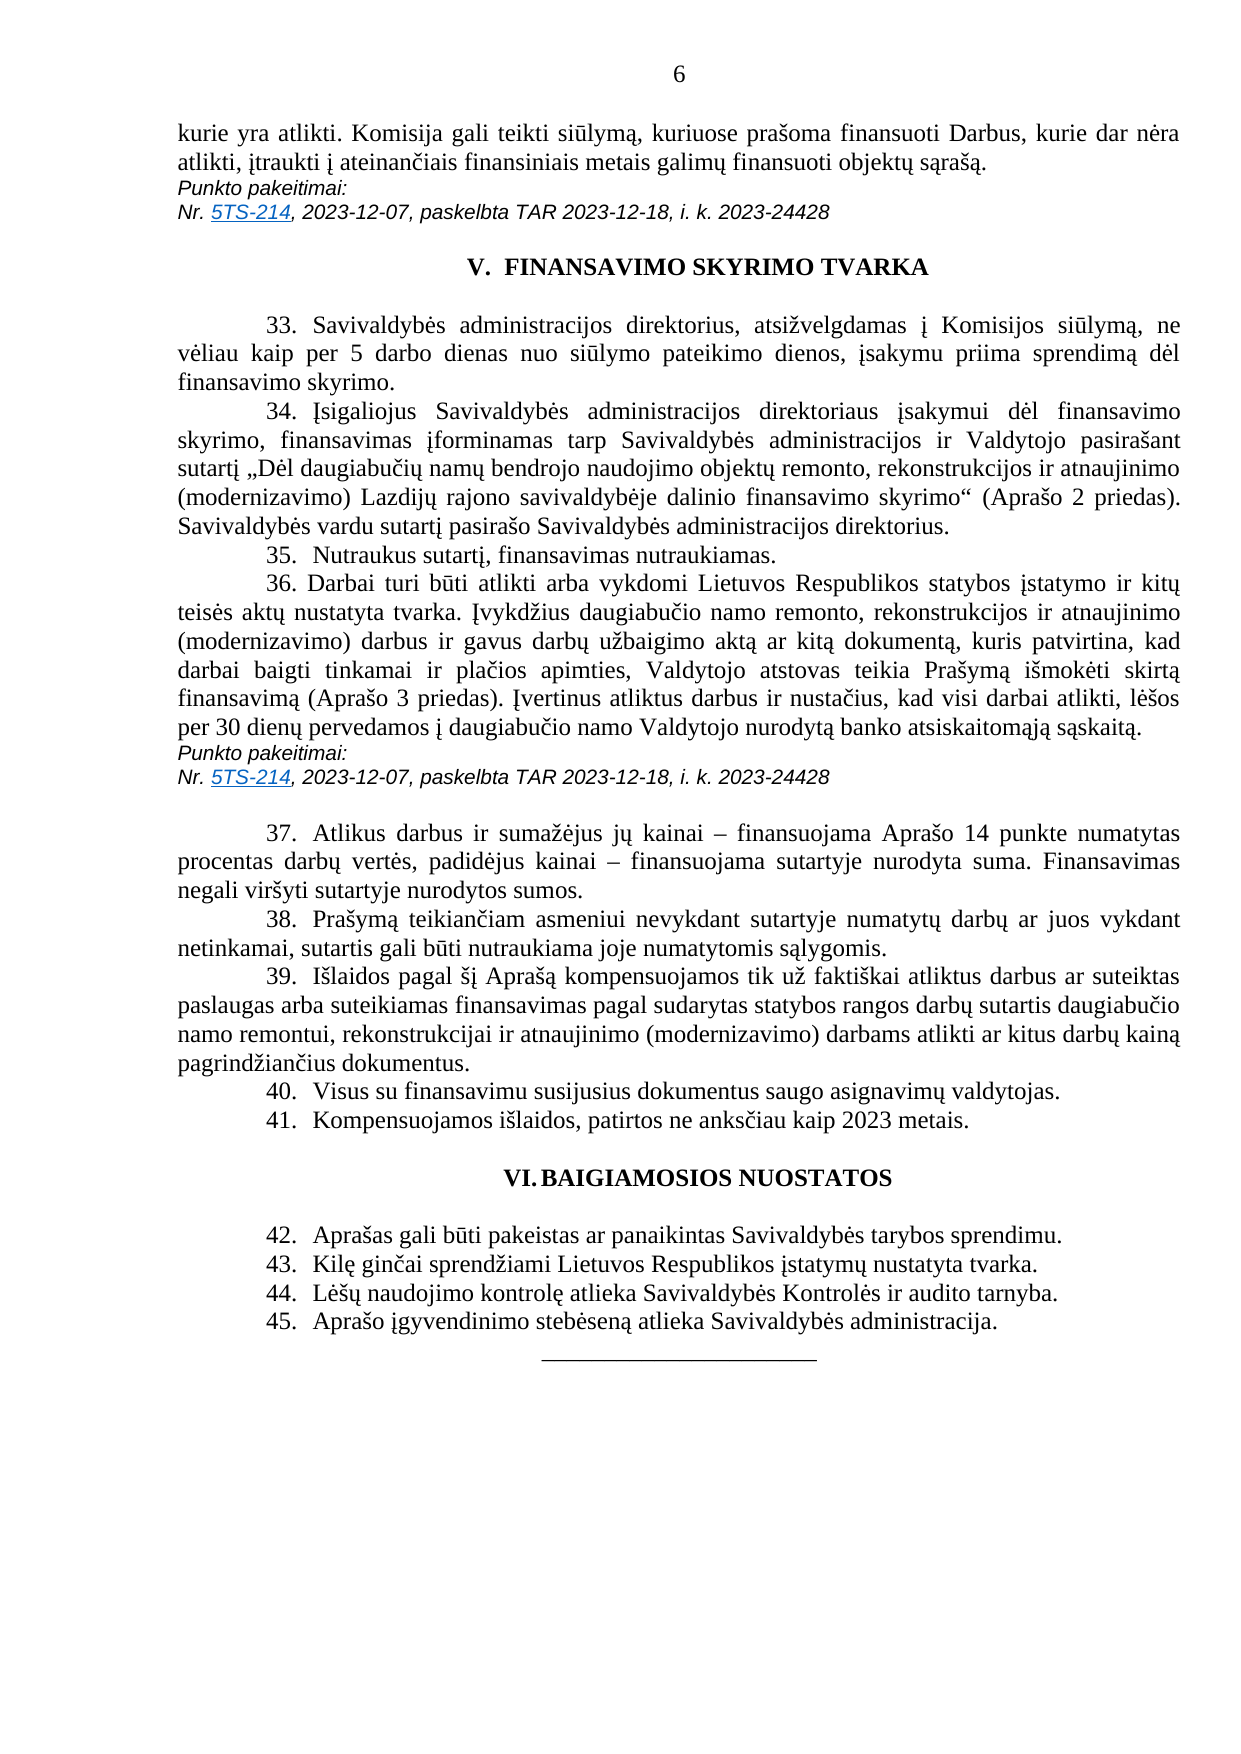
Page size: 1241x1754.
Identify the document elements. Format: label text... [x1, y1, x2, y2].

text 34. Įsigaliojus Savivaldybės administracijos direktoriaus įsakymui dėl finansavimo skyrimo, finansavimas įforminamas tarp Savivaldybės administracijos ir Valdytojo pasirašant sutartį „Dėl daugiabučių namų bendrojo naudojimo objektų remonto, rekonstrukcijos ir atnaujinimo (modernizavimo) Lazdijų rajono savivaldybėje dalinio finansavimo skyrimo“ (Aprašo 2 priedas). Savivaldybės vardu sutartį pasirašo Savivaldybės administracijos direktorius. [177, 396, 1181, 540]
text VI. BAIGIAMOSIOS NUOSTATOS [215, 1163, 1181, 1191]
text 37. Atlikus darbus ir sumažėjus jų kainai – finansuojama Aprašo 14 punkte numatytas procentas darbų vertės, padidėjus kainai – finansuojama sutartyje nurodyta suma. Finansavimas negali viršyti sutartyje nurodytos sumos. [177, 818, 1181, 904]
text 35. Nutraukus sutartį, finansavimas nutraukiamas. [177, 540, 1181, 568]
text 38. Prašymą teikiančiam asmeniui nevykdant sutartyje numatytų darbų ar juos vykdant netinkamai, sutartis gali būti nutraukiama joje numatytomis sąlygomis. [177, 904, 1181, 961]
text Punkto pakeitimai: [177, 741, 1181, 765]
text 45. Aprašo įgyvendinimo stebėseną atlieka Savivaldybės administracija. [177, 1306, 1181, 1335]
text 42. Aprašas gali būti pakeistas ar panaikintas Savivaldybės tarybos sprendimu. [177, 1220, 1181, 1249]
text ______________________ [177, 1335, 1181, 1364]
text Punkto pakeitimai: [177, 176, 1181, 199]
text Nr. 5TS-214, 2023-12-07, paskelbta TAR 2023-12-18, i. k. 2023-24428 [177, 765, 1181, 789]
text 41. Kompensuojamos išlaidos, patirtos ne anksčiau kaip 2023 metais. [177, 1105, 1181, 1134]
text 39. Išlaidos pagal šį Aprašą kompensuojamos tik už faktiškai atliktus darbus ar suteiktas paslaugas arba suteikiamas finansavimas pagal sudarytas statybos rangos darbų sutartis daugiabučio namo remontui, rekonstrukcijai ir atnaujinimo (modernizavimo) darbams atlikti ar kitus darbų kainą pagrindžiančius dokumentus. [177, 961, 1181, 1076]
text 33. Savivaldybės administracijos direktorius, atsižvelgdamas į Komisijos siūlymą, ne vėliau kaip per 5 darbo dienas nuo siūlymo pateikimo dienos, įsakymu priima sprendimą dėl finansavimo skyrimo. [177, 310, 1181, 396]
text 43. Kilę ginčai sprendžiami Lietuvos Respublikos įstatymų nustatyta tvarka. [177, 1249, 1181, 1278]
text 36. Darbai turi būti atlikti arba vykdomi Lietuvos Respublikos statybos įstatymo ir kitų teisės aktų nustatyta tvarka. Įvykdžius daugiabučio namo remonto, rekonstrukcijos ir atnaujinimo (modernizavimo) darbus ir gavus darbų užbaigimo aktą ar kitą dokumentą, kuris patvirtina, kad darbai baigti tinkamai ir plačios apimties, Valdytojo atstovas teikia Prašymą išmokėti skirtą finansavimą (Aprašo 3 priedas). Įvertinus atliktus darbus ir nustačius, kad visi darbai atlikti, lėšos per 30 dienų pervedamos į daugiabučio namo Valdytojo nurodytą banko atsiskaitomąją sąskaitą. [177, 568, 1181, 741]
text V. FINANSAVIMO SKYRIMO TVARKA [215, 252, 1181, 281]
text kurie yra atlikti. Komisija gali teikti siūlymą, kuriuose prašoma finansuoti Darbus, kurie dar nėra atlikti, įtraukti į ateinančiais finansiniais metais galimų finansuoti objektų sąrašą. [177, 118, 1181, 176]
text Nr. 5TS-214, 2023-12-07, paskelbta TAR 2023-12-18, i. k. 2023-24428 [177, 199, 1181, 223]
text 40. Visus su finansavimu susijusius dokumentus saugo asignavimų valdytojas. [177, 1076, 1181, 1105]
text 44. Lėšų naudojimo kontrolę atlieka Savivaldybės Kontrolės ir audito tarnyba. [177, 1278, 1181, 1306]
